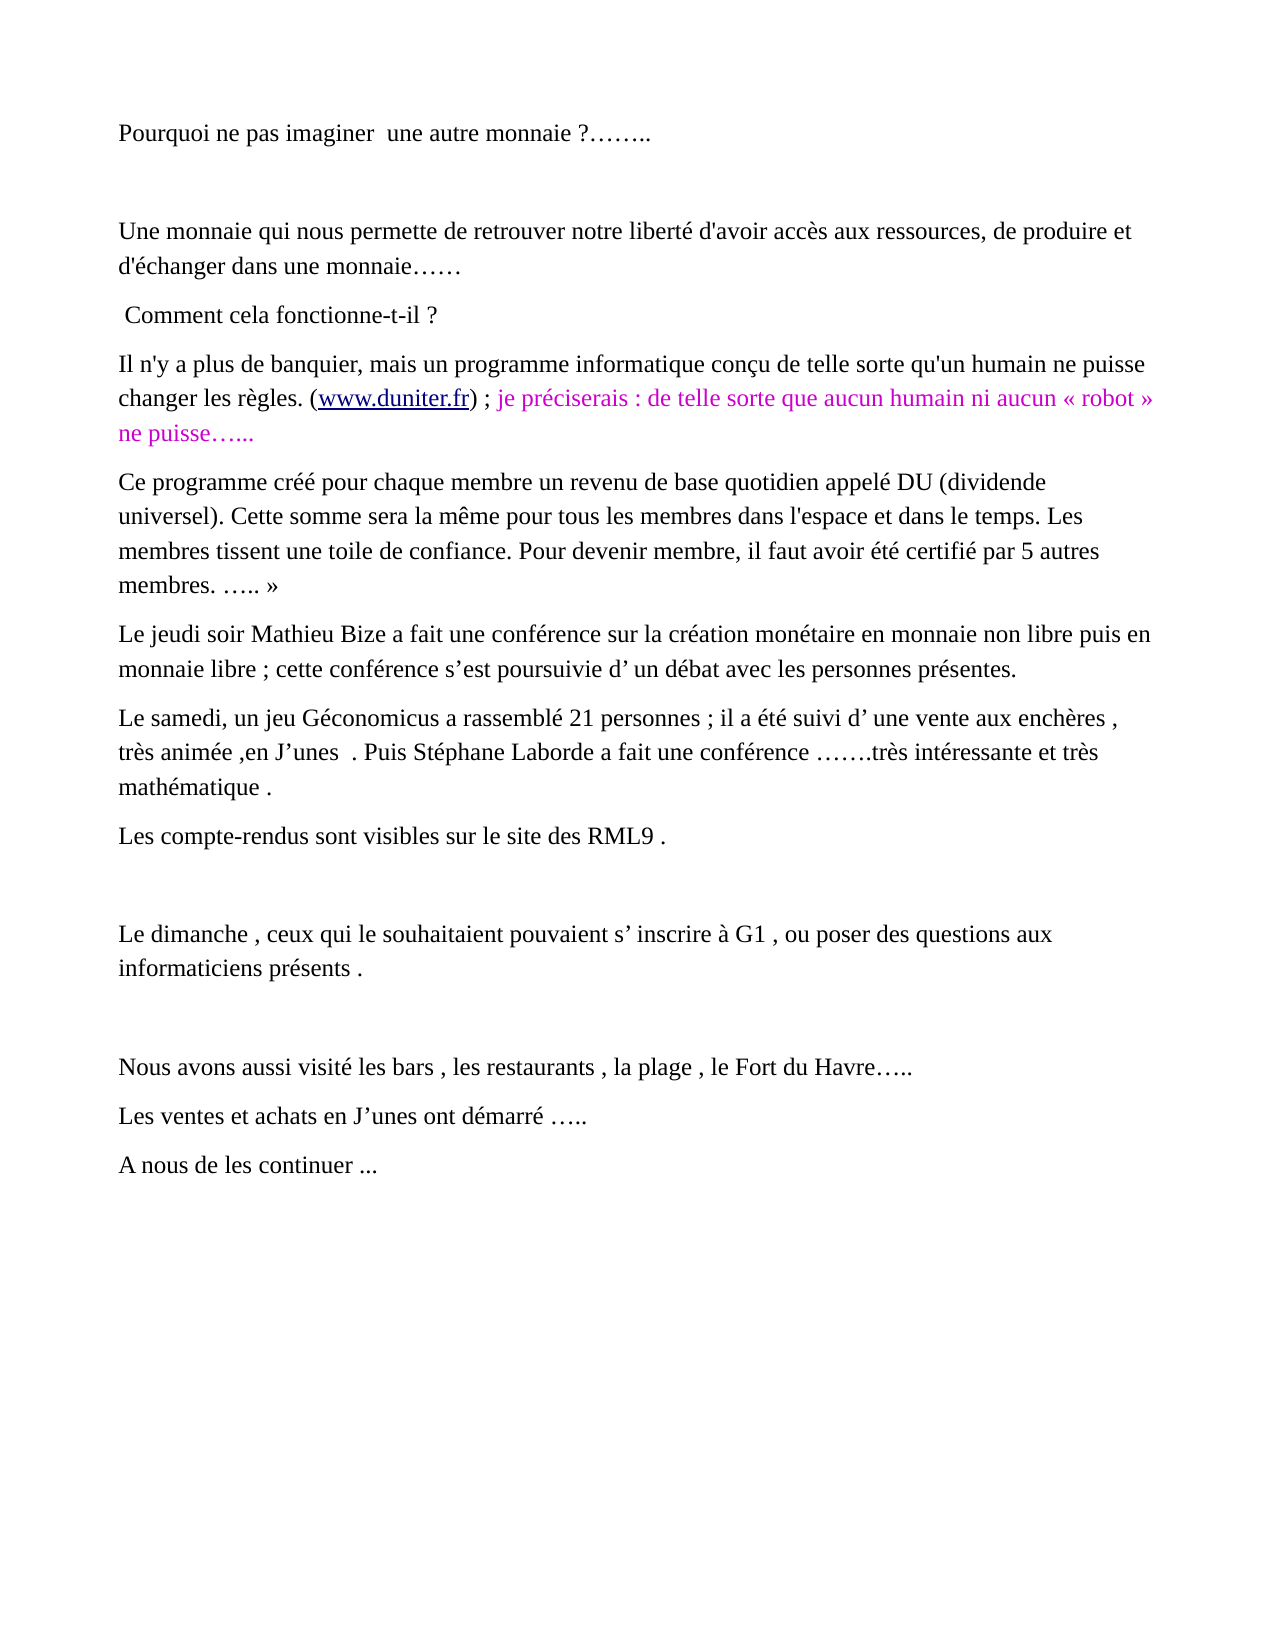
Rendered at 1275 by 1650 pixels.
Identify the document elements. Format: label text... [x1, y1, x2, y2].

text Le jeudi soir Mathieu Bize a fait une conférence sur la création monétaire en monnaie non libre puis en monnaie libre ; cette conférence s’est poursuivie d’ un débat avec les personnes présentes. [118, 619, 1157, 683]
text Comment cela fonctionne-t-il ? [118, 300, 1157, 328]
text Pourquoi ne pas imaginer une autre monnaie ?…….. [118, 118, 1157, 147]
text Le samedi, un jeu Géconomicus a rassemblé 21 personnes ; il a été suivi d’ une vente aux enchères , très animée ,en J’unes . Puis Stéphane Laborde a fait une conférence …….très intéressante et très mathématique . [118, 703, 1157, 801]
text Les ventes et achats en J’unes ont démarré ….. [118, 1101, 1157, 1129]
text Une monnaie qui nous permette de retrouver notre liberté d'avoir accès aux ressources, de produire et d'échanger dans une monnaie…… [118, 216, 1157, 279]
text Nous avons aussi visité les bars , les restaurants , la plage , le Fort du Havre….. [118, 1052, 1157, 1080]
text A nous de les continuer ... [118, 1150, 1157, 1178]
text Le dimanche , ceux qui le souhaitaient pouvaient s’ inscrire à G1 , ou poser des questions aux informaticiens présents . [118, 919, 1157, 982]
text Ce programme créé pour chaque membre un revenu de base quotidien appelé DU (dividende universel). Cette somme sera la même pour tous les membres dans l'espace et dans le temps. Les membres tissent une toile de confiance. Pour devenir membre, il faut avoir été certifié par 5 autres membres. ….. » [118, 467, 1157, 599]
text Les compte-rendus sont visibles sur le site des RML9 . [118, 821, 1157, 850]
text Il n'y a plus de banquier, mais un programme informatique conçu de telle sorte qu'un humain ne puisse changer les règles. (www.duniter.fr) ; je préciserais : de telle sorte que aucun humain ni aucun « robot » ne puisse…... [118, 349, 1157, 447]
